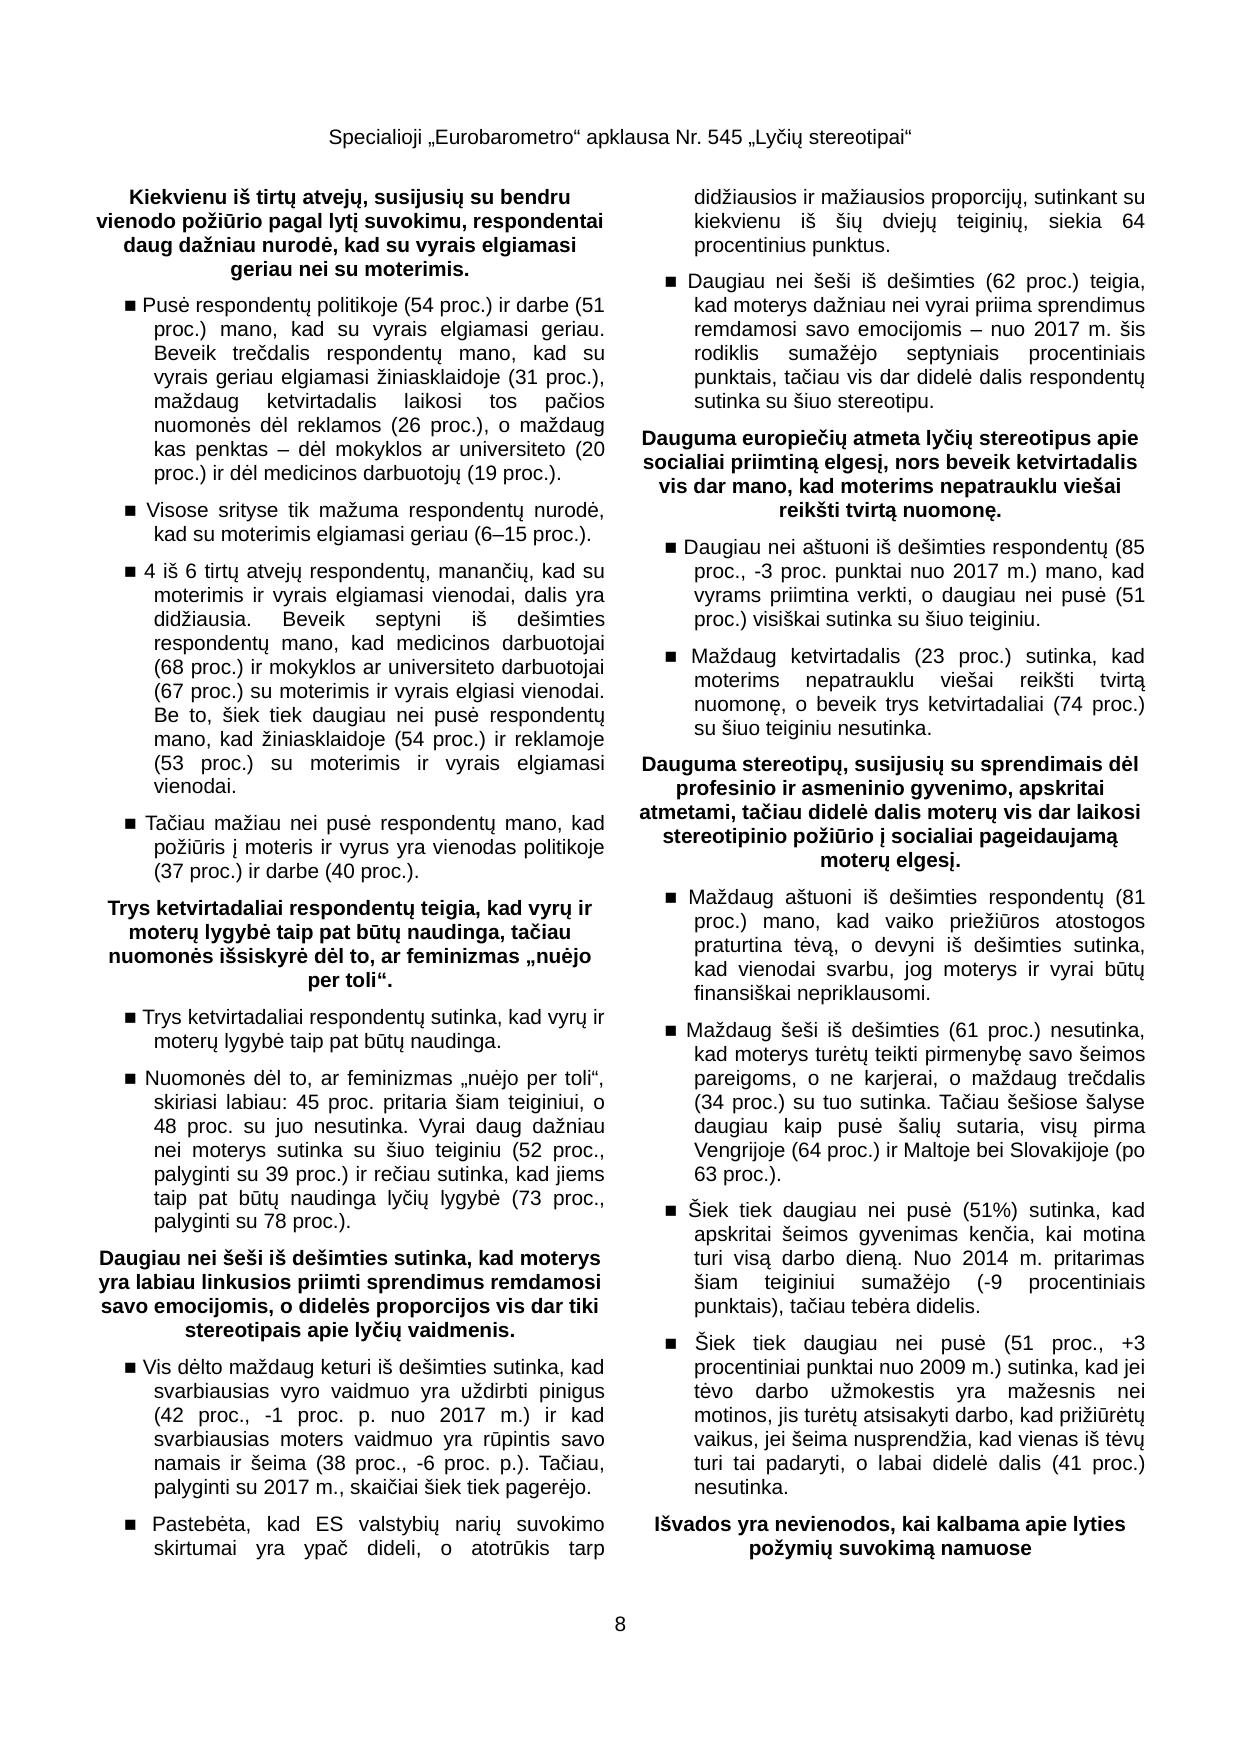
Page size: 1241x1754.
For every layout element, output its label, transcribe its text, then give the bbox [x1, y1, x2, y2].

text ■ 4 iš 6 tirtų atvejų respondentų, manančių, kad su moterimis ir vyrais elgiamasi vienodai, dalis yra didžiausia. Beveik septyni iš dešimties respondentų mano, kad medicinos darbuotojai (68 proc.) ir mokyklos ar universiteto darbuotojai (67 proc.) su moterimis ir vyrais elgiasi vienodai. Be to, šiek tiek daugiau nei pusė respondentų mano, kad žiniasklaidoje (54 proc.) ir reklamoje (53 proc.) su moterimis ir vyrais elgiamasi vienodai. [124, 559, 605, 798]
text ■ Maždaug ketvirtadalis (23 proc.) sutinka, kad moterims nepatrauklu viešai reikšti tvirtą nuomonę, o beveik trys ketvirtadaliai (74 proc.) su šiuo teiginiu nesutinka. [664, 643, 1146, 739]
text ■ Trys ketvirtadaliai respondentų sutinka, kad vyrų ir moterų lygybė taip pat būtų naudinga. [124, 1005, 605, 1053]
text ■ Maždaug šeši iš dešimties (61 proc.) nesutinka, kad moterys turėtų teikti pirmenybę savo šeimos pareigoms, o ne karjerai, o maždaug trečdalis (34 proc.) su tuo sutinka. Tačiau šešiose šalyse daugiau kaip pusė šalių sutaria, visų pirma Vengrijoje (64 proc.) ir Maltoje bei Slovakijoje (po 63 proc.). [664, 1018, 1146, 1185]
text ■ Pastebėta, kad ES valstybių narių suvokimo skirtumai yra ypač dideli, o atotrūkis tarp [124, 1512, 605, 1559]
text ■ Nuomonės dėl to, ar feminizmas „nuėjo per toli“, skiriasi labiau: 45 proc. pritaria šiam teiginiui, o 48 proc. su juo nesutinka. Vyrai daug dažniau nei moterys sutinka su šiuo teiginiu (52 proc., palyginti su 39 proc.) ir rečiau sutinka, kad jiems taip pat būtų naudinga lyčių lygybė (73 proc., palyginti su 78 proc.). [124, 1066, 605, 1233]
text Trys ketvirtadaliai respondentų teigia, kad vyrų ir moterų lygybė taip pat būtų naudinga, tačiau nuomonės išsiskyrė dėl to, ar feminizmas „nuėjo per toli“. [94, 896, 605, 992]
text Daugiau nei šeši iš dešimties sutinka, kad moterys yra labiau linkusios priimti sprendimus remdamosi savo emocijomis, o didelės proporcijos vis dar tiki stereotipais apie lyčių vaidmenis. [94, 1246, 605, 1342]
text ■ Vis dėlto maždaug keturi iš dešimties sutinka, kad svarbiausias vyro vaidmuo yra uždirbti pinigus (42 proc., -1 proc. p. nuo 2017 m.) ir kad svarbiausias moters vaidmuo yra rūpintis savo namais ir šeima (38 proc., -6 proc. p.). Tačiau, palyginti su 2017 m., skaičiai šiek tiek pagerėjo. [124, 1355, 605, 1499]
text Dauguma europiečių atmeta lyčių stereotipus apie socialiai priimtiną elgesį, nors beveik ketvirtadalis vis dar mano, kad moterims nepatrauklu viešai reikšti tvirtą nuomonę. [635, 426, 1146, 522]
text Kiekvienu iš tirtų atvejų, susijusių su bendru vienodo požiūrio pagal lytį suvokimu, respondentai daug dažniau nurodė, kad su vyrais elgiamasi geriau nei su moterimis. [94, 184, 605, 280]
text Dauguma stereotipų, susijusių su sprendimais dėl profesinio ir asmeninio gyvenimo, apskritai atmetami, tačiau didelė dalis moterų vis dar laikosi stereotipinio požiūrio į socialiai pageidaujamą moterų elgesį. [635, 752, 1146, 872]
text ■ Daugiau nei aštuoni iš dešimties respondentų (85 proc., -3 proc. punktai nuo 2017 m.) mano, kad vyrams priimtina verkti, o daugiau nei pusė (51 proc.) visiškai sutinka su šiuo teiginiu. [664, 535, 1146, 631]
text ■ Šiek tiek daugiau nei pusė (51%) sutinka, kad apskritai šeimos gyvenimas kenčia, kai motina turi visą darbo dieną. Nuo 2014 m. pritarimas šiam teiginiui sumažėjo (-9 procentiniais punktais), tačiau tebėra didelis. [664, 1198, 1146, 1318]
text ■ Pusė respondentų politikoje (54 proc.) ir darbe (51 proc.) mano, kad su vyrais elgiamasi geriau. Beveik trečdalis respondentų mano, kad su vyrais geriau elgiamasi žiniasklaidoje (31 proc.), maždaug ketvirtadalis laikosi tos pačios nuomonės dėl reklamos (26 proc.), o maždaug kas penktas – dėl mokyklos ar universiteto (20 proc.) ir dėl medicinos darbuotojų (19 proc.). [124, 293, 605, 485]
text Išvados yra nevienodos, kai kalbama apie lyties požymių suvokimą namuose [635, 1512, 1146, 1559]
text didžiausios ir mažiausios proporcijų, sutinkant su kiekvienu iš šių dviejų teiginių, siekia 64 procentinius punktus. [664, 184, 1146, 256]
text ■ Daugiau nei šeši iš dešimties (62 proc.) teigia, kad moterys dažniau nei vyrai priima sprendimus remdamosi savo emocijomis – nuo 2017 m. šis rodiklis sumažėjo septyniais procentiniais punktais, tačiau vis dar didelė dalis respondentų sutinka su šiuo stereotipu. [664, 269, 1146, 413]
text ■ Tačiau mažiau nei pusė respondentų mano, kad požiūris į moteris ir vyrus yra vienodas politikoje (37 proc.) ir darbe (40 proc.). [124, 811, 605, 883]
text ■ Visose srityse tik mažuma respondentų nurodė, kad su moterimis elgiamasi geriau (6–15 proc.). [124, 498, 605, 546]
text ■ Šiek tiek daugiau nei pusė (51 proc., +3 procentiniai punktai nuo 2009 m.) sutinka, kad jei tėvo darbo užmokestis yra mažesnis nei motinos, jis turėtų atsisakyti darbo, kad prižiūrėtų vaikus, jei šeima nusprendžia, kad vienas iš tėvų turi tai padaryti, o labai didelė dalis (41 proc.) nesutinka. [664, 1331, 1146, 1499]
text ■ Maždaug aštuoni iš dešimties respondentų (81 proc.) mano, kad vaiko priežiūros atostogos praturtina tėvą, o devyni iš dešimties sutinka, kad vienodai svarbu, jog moterys ir vyrai būtų finansiškai nepriklausomi. [664, 885, 1146, 1005]
